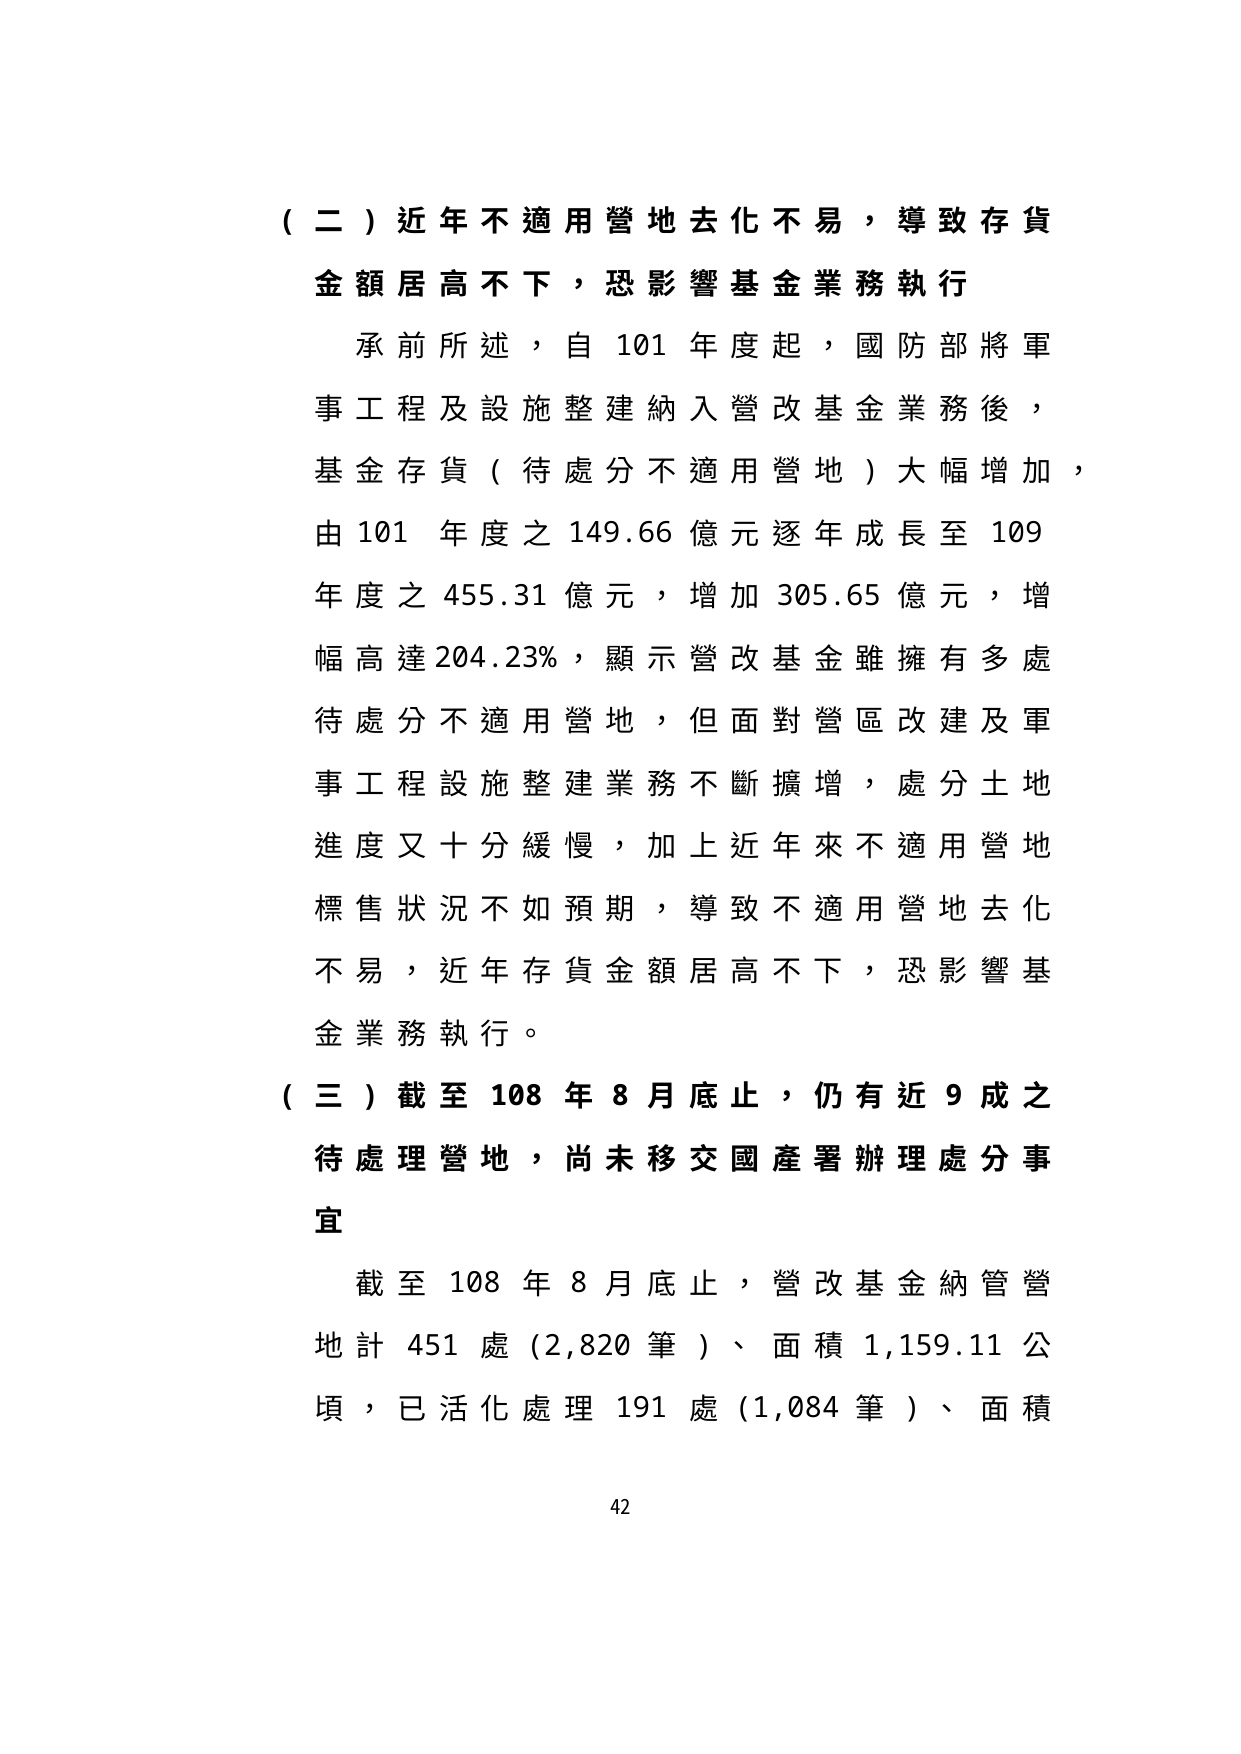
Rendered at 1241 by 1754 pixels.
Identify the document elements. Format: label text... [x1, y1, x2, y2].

text 承前所述，自101年度起，國防部將軍事工程及設施整建納入營改基金業務後，基金存貨(待處分不適用營地)大幅增加，由101 年度之149.66億元逐年成長至109年度之455.31億元，增加305.65億元，增幅高達204.23%，顯示營改基金雖擁有多處待處分不適用營地，但面對營區改建及軍事工程設施整建業務不斷擴增，處分土地進度又十分緩慢，加上近年來不適用營地標售狀況不如預期，導致不適用營地去化不易，近年存貨金額居高不下，恐影響基金業務執行。 [271, 302, 1058, 1052]
text (三)截至108年8月底止，仍有近9成之待處理營地，尚未移交國產署辦理處分事宜 [242, 1052, 1058, 1240]
text 截至108年8月底止，營改基金納管營地計451處(2,820筆)、面積1,159.11公頃，已活化處理191處(1,084筆)、面積 [271, 1240, 1058, 1427]
text (二)近年不適用營地去化不易，導致存貨金額居高不下，恐影響基金業務執行 [242, 177, 1058, 302]
